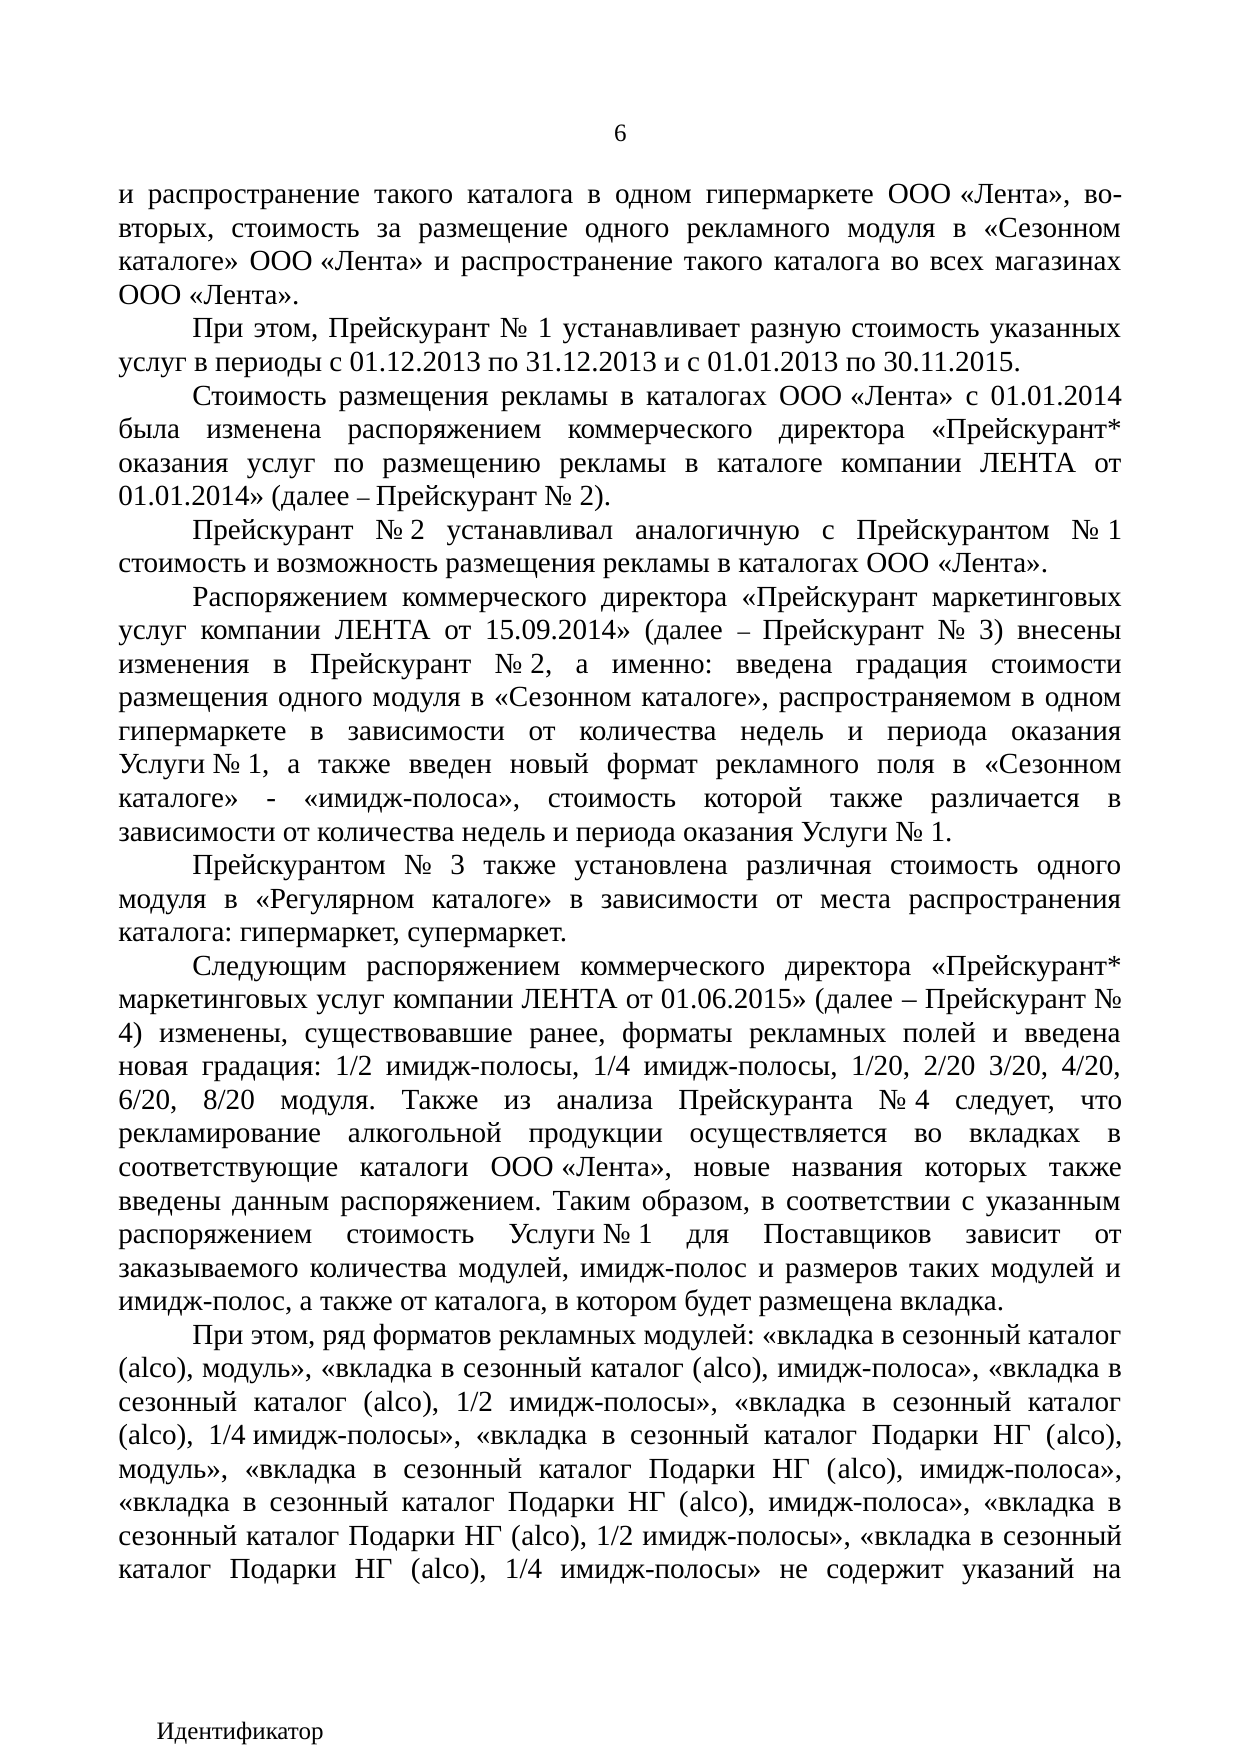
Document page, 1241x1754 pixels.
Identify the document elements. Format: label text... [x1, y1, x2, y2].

text Прейскурант № 2 устанавливал аналогичную с Прейскурантом № 1 стоимость и возможность размещения рекламы в каталогах ООО «Лента». [118, 512, 1122, 579]
text Распоряжением коммерческого директора «Прейскурант маркетинговых услуг компании ЛЕНТА от 15.09.2014» (далее – Прейскурант № 3) внесены изменения в Прейскурант № 2, а именно: введена градация стоимости размещения одного модуля в «Сезонном каталоге», распространяемом в одном гипермаркете в зависимости от количества недель и периода оказания Услуги № 1, а также введен новый формат рекламного поля в «Сезонном каталоге» - «имидж-полоса», стоимость которой также различается в зависимости от количества недель и периода оказания Услуги № 1. [118, 579, 1122, 847]
text и распространение такого каталога в одном гипермаркете ООО «Лента», во-вторых, стоимость за размещение одного рекламного модуля в «Сезонном каталоге» ООО «Лента» и распространение такого каталога во всех магазинах ООО «Лента». [118, 176, 1122, 311]
text Прейскурантом № 3 также установлена различная стоимость одного модуля в «Регулярном каталоге» в зависимости от места распространения каталога: гипермаркет, супермаркет. [118, 847, 1122, 948]
text Стоимость размещения рекламы в каталогах ООО «Лента» с 01.01.2014 была изменена распоряжением коммерческого директора «Прейскурант* оказания услуг по размещению рекламы в каталоге компании ЛЕНТА от 01.01.2014» (далее – Прейскурант № 2). [118, 378, 1122, 512]
text При этом, ряд форматов рекламных модулей: «вкладка в сезонный каталог (alco), модуль», «вкладка в сезонный каталог (alco), имидж-полоса», «вкладка в сезонный каталог (alco), 1/2 имидж-полосы», «вкладка в сезонный каталог (alco), 1/4 имидж-полосы», «вкладка в сезонный каталог Подарки НГ (alco), модуль», «вкладка в сезонный каталог Подарки НГ (alco), имидж-полоса», «вкладка в сезонный каталог Подарки НГ (alco), имидж-полоса», «вкладка в сезонный каталог Подарки НГ (alco), 1/2 имидж-полосы», «вкладка в сезонный каталог Подарки НГ (alco), 1/4 имидж-полосы» не содержит указаний на [118, 1317, 1122, 1585]
text При этом, Прейскурант № 1 устанавливает разную стоимость указанных услуг в периоды с 01.12.2013 по 31.12.2013 и с 01.01.2013 по 30.11.2015. [118, 311, 1122, 378]
text Следующим распоряжением коммерческого директора «Прейскурант* маркетинговых услуг компании ЛЕНТА от 01.06.2015» (далее – Прейскурант № 4) изменены, существовавшие ранее, форматы рекламных полей и введена новая градация: 1/2 имидж-полосы, 1/4 имидж-полосы, 1/20, 2/20 3/20, 4/20, 6/20, 8/20 модуля. Также из анализа Прейскуранта № 4 следует, что рекламирование алкогольной продукции осуществляется во вкладках в соответствующие каталоги ООО «Лента», новые названия которых также введены данным распоряжением. Таким образом, в соответствии с указанным распоряжением стоимость Услуги № 1 для Поставщиков зависит от заказываемого количества модулей, имидж-полос и размеров таких модулей и имидж-полос, а также от каталога, в котором будет размещена вкладка. [118, 948, 1122, 1317]
